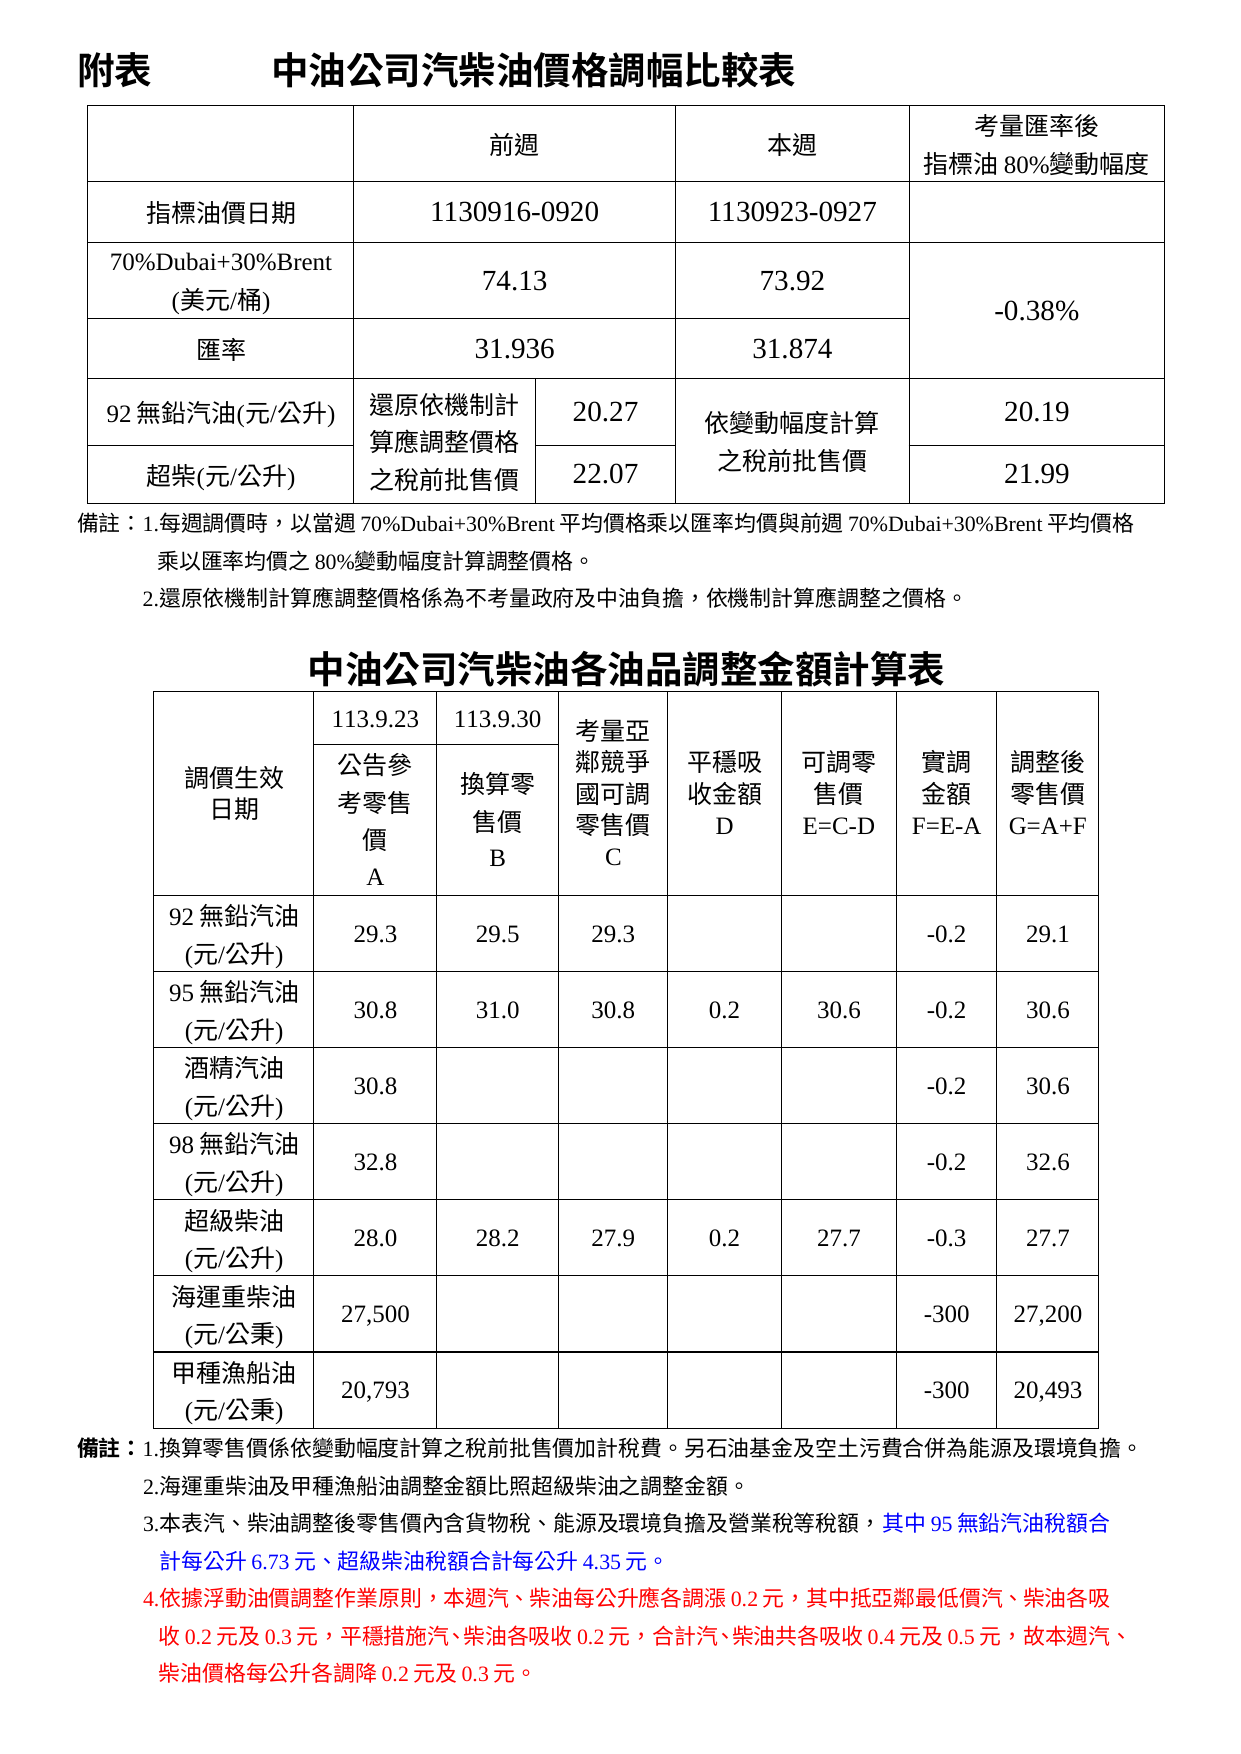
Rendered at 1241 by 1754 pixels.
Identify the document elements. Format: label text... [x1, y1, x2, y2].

table_cell -0.2 [897, 1124, 996, 1199]
table_cell 超級柴油 (元/公升) [154, 1200, 313, 1275]
table_cell 73.92 [676, 243, 909, 318]
table_cell 30.6 [997, 972, 1098, 1047]
table_cell 31.936 [354, 319, 675, 378]
table_cell 20.27 [536, 379, 675, 445]
table_cell [437, 1276, 558, 1351]
table_cell 30.8 [314, 972, 436, 1047]
table_header 前週 [354, 106, 675, 181]
table_cell [559, 1124, 667, 1199]
table_cell 31.874 [676, 319, 909, 378]
table_cell 27,200 [997, 1276, 1098, 1351]
table_cell 29.3 [559, 896, 667, 971]
table_cell [668, 1048, 781, 1123]
table_cell 22.07 [536, 446, 675, 502]
table_cell [668, 1124, 781, 1199]
table_header 調整後 零售價 G=A+F [997, 692, 1098, 895]
table_cell 30.6 [997, 1048, 1098, 1123]
table_cell -0.38% [910, 243, 1164, 378]
table_cell 74.13 [354, 243, 675, 318]
table_header [88, 106, 353, 181]
table_cell 20,493 [997, 1353, 1098, 1427]
table_cell [668, 896, 781, 971]
table_cell 30.8 [559, 972, 667, 1047]
table_cell [782, 1353, 896, 1427]
table_cell -300 [897, 1353, 996, 1427]
table_cell -0.2 [897, 1048, 996, 1123]
table_cell 27,500 [314, 1276, 436, 1351]
table_cell [782, 1124, 896, 1199]
table_cell [559, 1353, 667, 1427]
table_cell 29.5 [437, 896, 558, 971]
table_header 113.9.30 [437, 692, 558, 744]
table_cell [782, 1048, 896, 1123]
table_cell 70%Dubai+30%Brent (美元/桶) [88, 243, 353, 318]
table_cell [437, 1124, 558, 1199]
table_header 平穩吸收金額 D [668, 692, 781, 895]
text 3.本表汽、柴油調整後零售價內含貨物稅、能源及環境負擔及營業稅等稅額，其中95無鉛汽油稅額合計每公升6.73元、超級柴油稅額合計每公升4.35元。 [143, 1503, 1110, 1578]
table_cell 超柴(元/公升) [88, 446, 353, 502]
text 2.海運重柴油及甲種漁船油調整金額比照超級柴油之調整金額。 [143, 1466, 1175, 1503]
table_header 本週 [676, 106, 909, 181]
table_cell 30.8 [314, 1048, 436, 1123]
table_cell 1130923-0927 [676, 182, 909, 242]
table_cell 28.2 [437, 1200, 558, 1275]
table_header 113.9.23 [314, 692, 436, 744]
table_cell [782, 1276, 896, 1351]
text 備註：1.每週調價時，以當週70%Dubai+30%Brent平均價格乘以匯率均價與前週70%Dubai+30%Brent平均價格 [77, 503, 1175, 541]
table_cell 20,793 [314, 1353, 436, 1427]
text 2.還原依機制計算應調整價格係為不考量政府及中油負擔，依機制計算應調整之價格。 [77, 578, 1175, 616]
table_cell 32.8 [314, 1124, 436, 1199]
table_cell 27.7 [997, 1200, 1098, 1275]
table_cell 29.3 [314, 896, 436, 971]
table_cell 98無鉛汽油(元/公升) [154, 1124, 313, 1199]
table_cell [910, 182, 1164, 242]
table_cell 依變動幅度計算 之稅前批售價 [676, 379, 909, 502]
table_header 考量亞鄰競爭國可調零售價 C [559, 692, 667, 895]
table_cell 甲種漁船油(元/公秉) [154, 1353, 313, 1427]
table_cell 公告參考零售價 A [314, 745, 436, 895]
table_cell 30.6 [782, 972, 896, 1047]
table_cell 匯率 [88, 319, 353, 378]
table_cell 29.1 [997, 896, 1098, 971]
text 附表 中油公司汽柴油價格調幅比較表 [77, 30, 1175, 105]
text 備註：1.換算零售價係依變動幅度計算之稅前批售價加計稅費。另石油基金及空土污費合併為能源及環境負擔。 [77, 1428, 1175, 1466]
text 乘以匯率均價之80%變動幅度計算調整價格。 [157, 541, 1175, 578]
table_cell 31.0 [437, 972, 558, 1047]
table_cell -0.2 [897, 896, 996, 971]
table_cell 0.2 [668, 1200, 781, 1275]
table_cell 95無鉛汽油(元/公升) [154, 972, 313, 1047]
table_cell [668, 1353, 781, 1427]
table_cell 21.99 [910, 446, 1164, 502]
table_cell 1130916-0920 [354, 182, 675, 242]
table_cell 海運重柴油(元/公秉) [154, 1276, 313, 1351]
table_cell [668, 1276, 781, 1351]
table_cell 0.2 [668, 972, 781, 1047]
table_cell 27.7 [782, 1200, 896, 1275]
text 4.依據浮動油價調整作業原則，本週汽、柴油每公升應各調漲0.2元，其中抵亞鄰最低價汽、柴油各吸收0.2元及0.3元，平穩措施汽、柴油各吸收0.2元，合計汽、柴油共各吸收0.4元及0.5元，故本週汽、柴油價格每公升各調降0.2元及0.3元。 [143, 1578, 1110, 1691]
table_cell 20.19 [910, 379, 1164, 445]
table_cell 32.6 [997, 1124, 1098, 1199]
table_cell 27.9 [559, 1200, 667, 1275]
table_header 調價生效 日期 [154, 692, 313, 895]
table_cell [782, 896, 896, 971]
table_header 可調零售價 E=C-D [782, 692, 896, 895]
table_cell -300 [897, 1276, 996, 1351]
table_cell -0.2 [897, 972, 996, 1047]
table_cell 指標油價日期 [88, 182, 353, 242]
table_cell 28.0 [314, 1200, 436, 1275]
table_cell 92無鉛汽油(元/公升) [154, 896, 313, 971]
table_cell [559, 1276, 667, 1351]
table_cell 酒精汽油 (元/公升) [154, 1048, 313, 1123]
table_cell 92無鉛汽油(元/公升) [88, 379, 353, 445]
table_header 考量匯率後 指標油80%變動幅度 [910, 106, 1164, 181]
table_cell [559, 1048, 667, 1123]
table_cell [437, 1353, 558, 1427]
table_cell 還原依機制計算應調整價格之稅前批售價 [354, 379, 535, 502]
table_cell [437, 1048, 558, 1123]
table_header 實調 金額 F=E-A [897, 692, 996, 895]
table_cell -0.3 [897, 1200, 996, 1275]
text 中油公司汽柴油各油品調整金額計算表 [77, 653, 1175, 691]
table_cell 換算零售價 B [437, 745, 558, 895]
